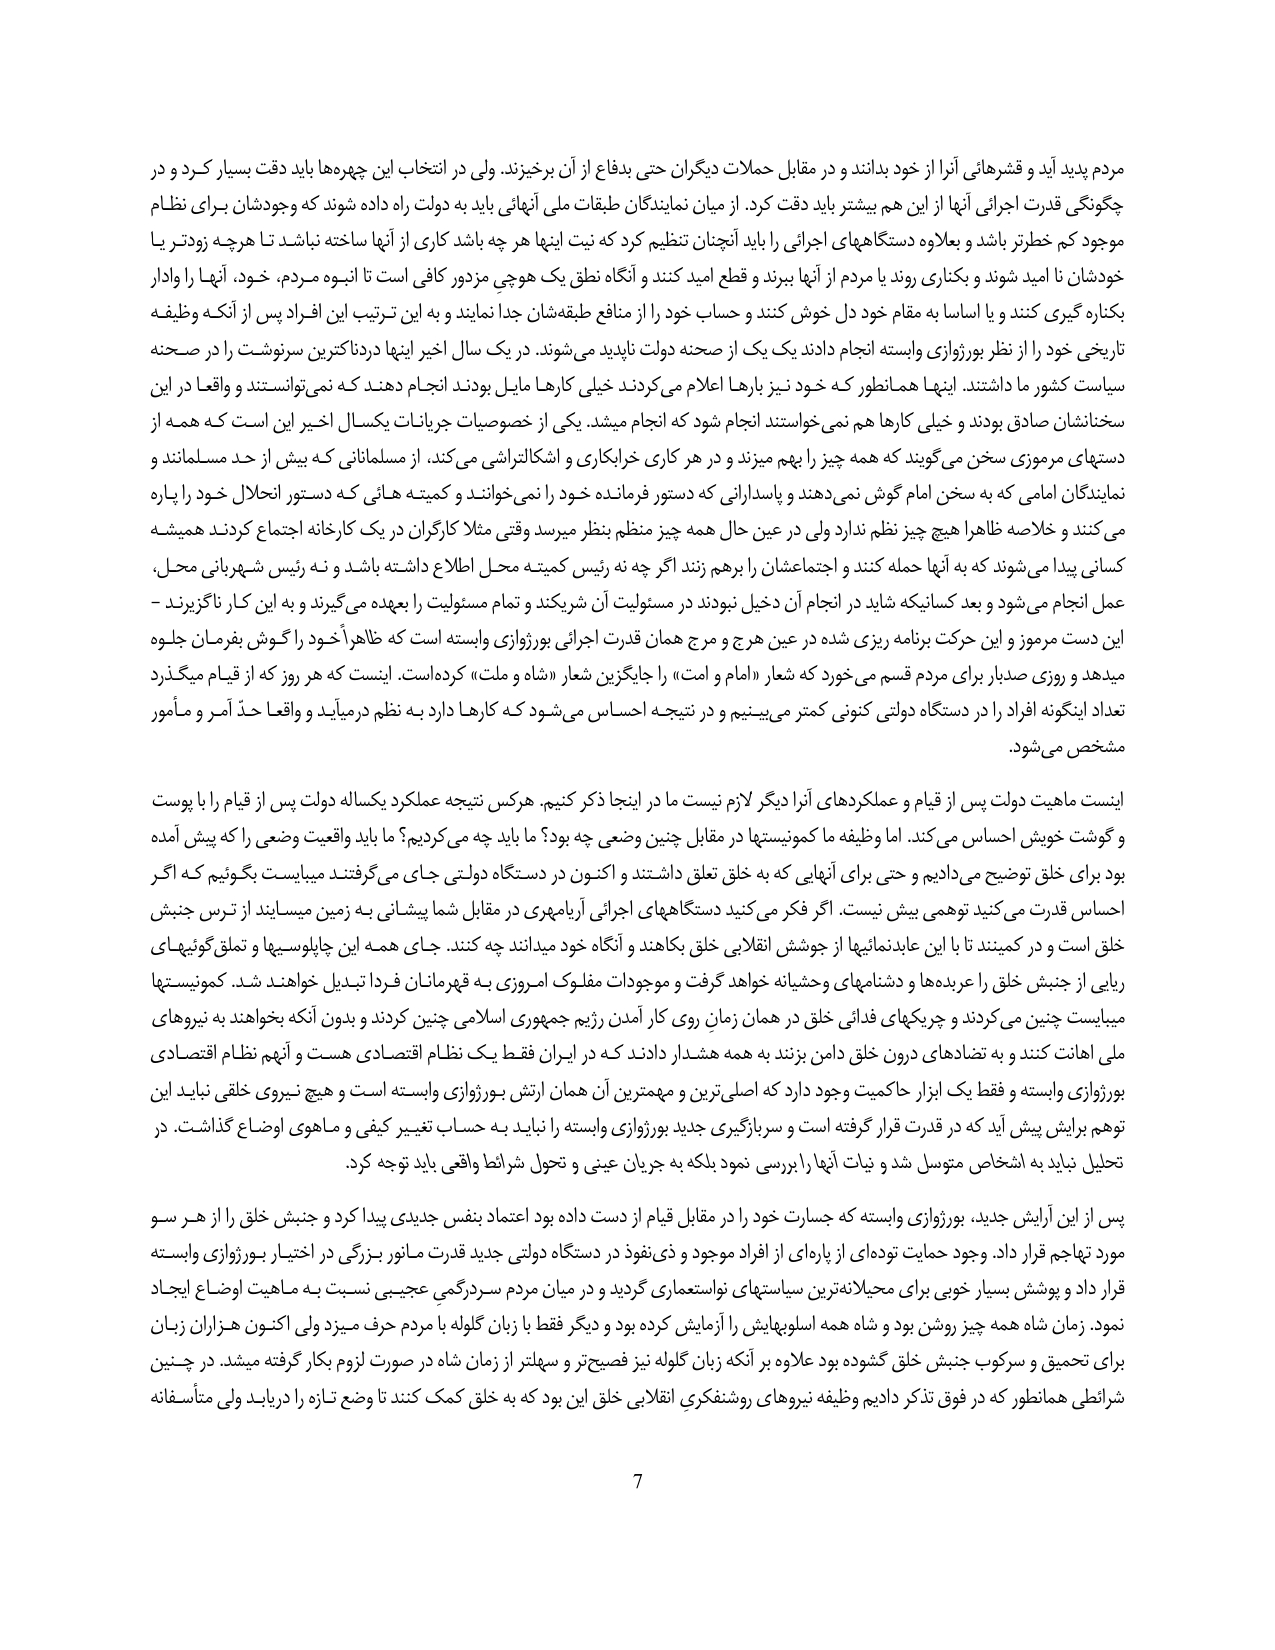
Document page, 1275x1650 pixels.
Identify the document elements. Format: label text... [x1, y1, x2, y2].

text پس از این آرایش جدید، بورژوازی وابسته که جسارت خود را در مقابل قیام از دست داده بود اعتماد بنفس جدیدی پیدا کرد و جنبش خلق را از هر سو مورد تهاجم قرار داد. وجود حمایت توده‌ای از پاره‌ای از افراد موجود و ذی‌نفوذ در دستگاه دولتی جدید قدرت مانور بزرگی در اختیار بورژوازی وابسته قرار داد و پوشش بسیار خوبی برای محیلانه‌ترین سیاستهای نواستعماری گردید و در میان مردم سردرگمیِ عجیبی نسبت به ماهیت اوضاع ایجاد نمود. زمان شاه همه چیز روشن بود و شاه همه اسلوبهایش را آزمایش کرده بود و دیگر فقط با زبان گلوله با مردم حرف میزد ولی اکنون هزاران زبان برای تحمیق و سرکوب جنبش خلق گشوده بود علاوه بر آنکه زبان گلوله نیز فصیح‌تر و سهلتر از زمان شاه در صورت لزوم بکار گرفته میشد. در چنین شرائطی همانطور که در فوق تذکر دادیم وظیفه نیروهای روشنفکریِ انقلابی خلق این بود که به خلق کمک کنند تا وضع تازه را دریابد ولی متأسفانه در بسیاری از موارد، این نیروهای روشنفکری بیشتر از توده‌های خلق که به هرحال در تجربه روزمره خود ماهیت اوضاع جدید را بطور غریزی درک می‌کردند دچار اشتباه و توهم بودند. [150, 1198, 1125, 1415]
text ولی دولتِ پس از قیام بهمن را نمیشد صرفا با همین‌ها ساخت. اگر چنین کاری میسر بود، همه اینها با وجود شاه هم حاضر بودند حکومت تشکیل دهند. در دولت پس از قیام بهمن باید قیام خلق بحساب آید تا زمینه تسویه حساب بعدی با این قیام آماده شود، پس دستگاه دولتی جدید باید عناصری را نیز شامل شود که واقعا در قیام خلق شرکت داشته‌اند و به هرحال نماینده قشرها و طبقاتی از درون بودند. اگر اینها نباشند، خلق دولت را نمی‌پذیرد ولی باید کاری کرد که وجود آنها نه تنها زیانی به نظام موجود نزند بلکه به حفظ آن مدد رساند. وجود این چهره‌ها در دولت باعث میشد که امیدهائی در مردم پدید آید و قشرهائی آنرا از خود بدانند و در مقابل حملات دیگران حتی بدفاع از آن برخیزند. ولی در انتخاب این چهره‌ها باید دقت بسیار کرد و در چگونگی قدرت اجرائی آنها از این هم بیشتر باید دقت کرد. از میان نمایندگان طبقات ملی آنهائی باید به دولت راه داده شوند که وجودشان برای نظام موجود کم خطرتر باشد و بعلاوه دستگاههای اجرائی را باید آنچنان تنظیم کرد که نیت اینها هر چه باشد کاری از آنها ساخته نباشد تا هرچه زودتر یا خودشان نا امید شوند و بکناری روند یا مردم از آنها ببرند و قطع امید کنند و آنگاه نطق یک هوچیِ مزدور کافی است تا انبوه مردم، خود، آنها را وادار بکناره گیری کنند و یا اساسا به مقام خود دل خوش کنند و حساب خود را از منافع طبقه‌شان جدا نمایند و به این ترتیب این افراد پس از آنکه وظیفه تاریخی خود را از نظر بورژوازی وابسته انجام دادند یک یک از صحنه دولت ناپدید می‌شوند. در یک سال اخیر اینها دردناکترین سرنوشت را در صحنه سیاست کشور ما داشتند. اینها همانطور که خود نیز بارها اعلام می‌کردند خیلی کارها مایل بودند انجام دهند که نمی‌توانستند و واقعا در این سخنانشان صادق بودند و خیلی کارها هم نمی‌خواستند انجام شود که انجام میشد. یکی از خصوصیات جریانات یکسال اخیر این است که همه از دستهای مرموزی سخن می‌گویند که همه چیز را بهم میزند و در هر کاری خرابکاری و اشکالتراشی می‌کند، از مسلمانانی که بیش از حد مسلمانند و نمایندگان امامی که به سخن امام گوش نمی‌دهند و پاسدارانی که دستور فرمانده خود را نمی‌خوانند و کمیته هائی که دستور انحلال خود را پاره می‌کنند و خلاصه ظاهرا هیچ چیز نظم ندارد ولی در عین حال همه چیز منظم بنظر میرسد وقتی مثلا کارگران در یک کارخانه اجتماع کردند همیشه کسانی پیدا می‌شوند که به آنها حمله کنند و اجتماعشان را برهم زنند اگر چه نه رئیس کمیته محل اطلاع داشته باشد و نه رئیس شهربانی محل، عمل انجام می‌شود و بعد کسانیکه شاید در انجام آن دخیل نبودند در مسئولیت آن شریکند و تمام مسئولیت را بعهده می‌گیرند و به این کار ناگزیرند - این دست مرموز و این حرکت برنامه ریزی شده در عین هرج و مرج همان قدرت اجرائی بورژوازی وابسته است که ظاهراً خود را گوش بفرمان جلوه میدهد و روزی صدبار برای مردم قسم می‌خورد که شعار «امام و امت» را جایگزین شعار «شاه و ملت» کرده‌است. اینست که هر روز که از قیام میگذرد تعداد اینگونه افراد را در دستگاه دولتی کنونی کمتر می‌بینیم و در نتیجه احساس می‌شود که کارها دارد به نظم درمیآید و واقعا حدّ آمر و مأمور مشخص می‌شود. [150, 150, 1125, 764]
text اینست ماهیت دولت پس از قیام و عملکردهای آنرا دیگر لازم نیست ما در اینجا ذکر کنیم. هرکس نتیجه عملکرد یکساله دولت پس از قیام را با پوست و گوشت خویش احساس می‌کند. اما وظیفه ما کمونیستها در مقابل چنین وضعی چه بود؟ ما باید چه می‌کردیم؟ ما باید واقعیت وضعی را که پیش آمده بود برای خلق توضیح می‌دادیم و حتی برای آنهایی که به خلق تعلق داشتند و اکنون در دستگاه دولتی جای می‌گرفتند میبایست بگوئیم که اگر احساس قدرت می‌کنید توهمی بیش نیست. اگر فکر می‌کنید دستگاههای اجرائی آریامهری در مقابل شما پیشانی به زمین میسایند از ترس جنبش خلق است و در کمینند تا با این عابد‌نمائیها از جوشش انقلابی خلق بکاهند و آنگاه خود میدانند چه کنند. جای همه این چاپلوسیها و تملق‌گوئیهای ریایی از جنبش خلق را عربده‌ها و دشنامهای وحشیانه خواهد گرفت و موجودات مفلوک امروزی به قهرمانان فردا تبدیل خواهند شد. کمونیستها میبایست چنین می‌کردند و چریکهای فدائی خلق در همان زمانِ روی کار آمدن رژیم جمهوری اسلامی چنین کردند و بدون آنکه بخواهند به نیروهای ملی اهانت کنند و به تضادهای درون خلق دامن بزنند به همه هشدار دادند که در ایران فقط یک نظام اقتصادی هست و آنهم نظام اقتصادی بورژوازی وابسته و فقط یک ابزار حاکمیت وجود دارد که اصلی‌ترین و مهمترین آن همان ارتش بورژوازی وابسته است و هیچ نیروی خلقی نباید این توهم برایش پیش آید که در قدرت قرار گرفته است و سرباز‌گیری جدید بورژوازی وابسته را نباید به حساب تغییر کیفی و ماهوی اوضاع گذاشت. در تحلیل نباید به اشخاص متوسل شد و نیات آنها را بررسی نمود بلکه به جریان عینی و تحول شرائط واقعی باید توجه کرد. [150, 782, 1125, 1180]
